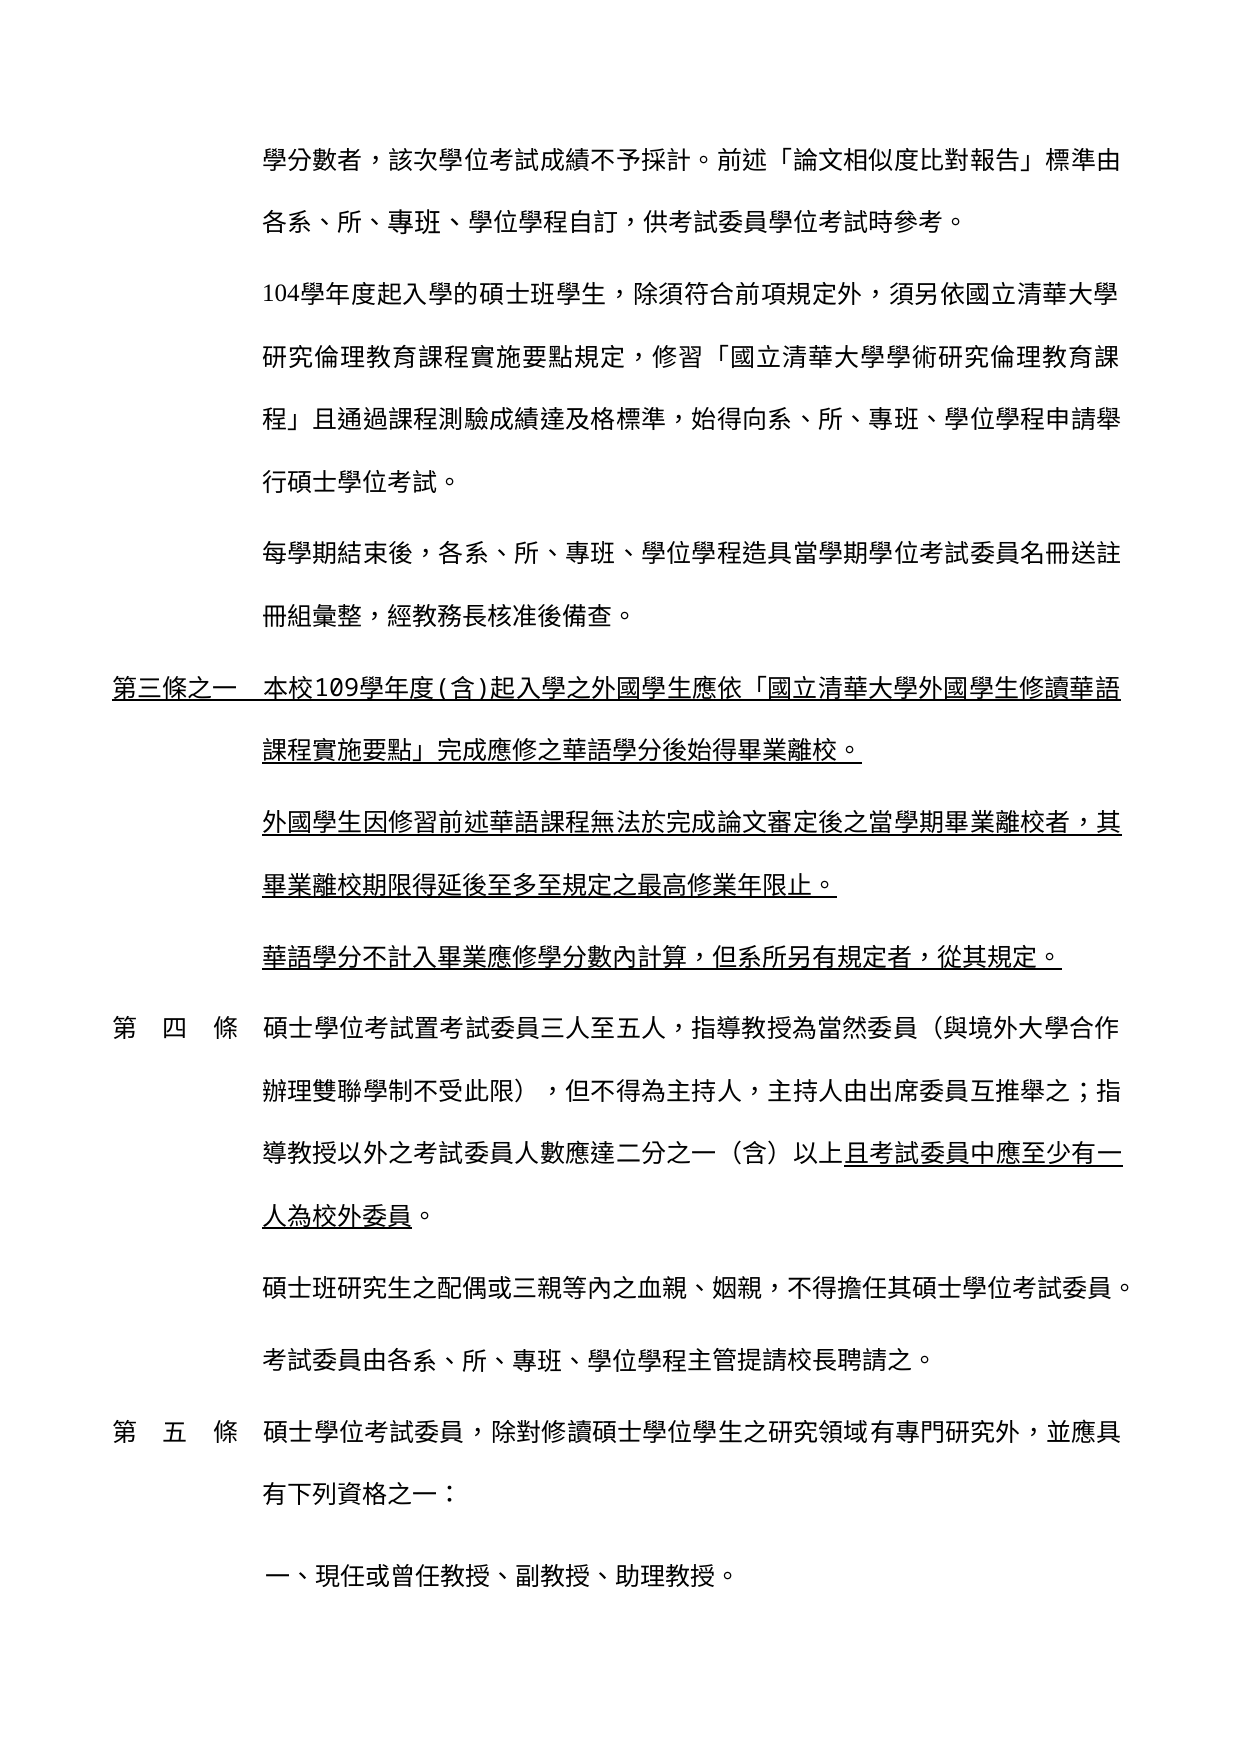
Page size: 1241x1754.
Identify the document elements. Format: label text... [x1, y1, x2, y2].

text 第三條之一 本校109學年度(含)起入學之外國學生應依「國立清華大學外國學生修讀華語課程實施要點」完成應修之華語學分後始得畢業離校。 [112, 655, 1122, 780]
text 一、現任或曾任教授、副教授、助理教授。 [136, 1533, 1122, 1596]
text 碩士班研究生之配偶或三親等內之血親、姻親，不得擔任其碩士學位考試委員。 [262, 1255, 1122, 1318]
text 考試委員由各系、所、專班、學位學程主管提請校長聘請之。 [262, 1327, 1122, 1389]
text 華語學分不計入畢業應修學分數內計算，但系所另有規定者，從其規定。 [262, 924, 1122, 986]
text 第 五 條 碩士學位考試委員，除對修讀碩士學位學生之研究領域有專門研究外，並應具有下列資格之一： [112, 1399, 1122, 1524]
text 外國學生因修習前述華語課程無法於完成論文審定後之當學期畢業離校者，其 [262, 789, 1122, 834]
text 104學年度起入學的碩士班學生，除須符合前項規定外，須另依國立清華大學研究倫理教育課程實施要點規定，修習「國立清華大學學術研究倫理教育課程」且通過課程測驗成績達及格標準，始得向系、所、專班、學位學程申請舉行碩士學位考試。 [262, 261, 1122, 511]
text 第 四 條 碩士學位考試置考試委員三人至五人，指導教授為當然委員（與境外大學合作辦理雙聯學制不受此限），但不得為主持人，主持人由出席委員互推舉之；指導教授以外之考試委員人數應達二分之一（含）以上且考試委員中應至少有一人為校外委員。 [112, 996, 1122, 1246]
text 畢業離校期限得延後至多至規定之最高修業年限止。 [262, 836, 1122, 914]
text 第 三 條 碩士班研究生修業一學年(含)以上，修畢或當學期結束前可完成各系、所、專班、學位學程規定之應修科目與學分數，並完成論文初稿者，經指導教授確認學生論文題目與內容符合學生所屬系、所、專班、學位學程專業領域及同意後，得檢具歷年成績表、論文相似度比對報告、論文初稿及摘要各一份，向系、所、專班、學位學程申請舉行碩士學位考試。系、所、專班、學位學程主管同意後，經註冊組覆核通過，即得舉行碩士學位考試。惟未能於該學期完成應修科目與學分數者，該次學位考試成績不予採計。前述「論文相似度比對報告」標準由各系、所、專班、學位學程自訂，供考試委員學位考試時參考。 [112, 127, 1122, 252]
text 每學期結束後，各系、所、專班、學位學程造具當學期學位考試委員名冊送註冊組彙整，經教務長核准後備查。 [262, 521, 1122, 646]
